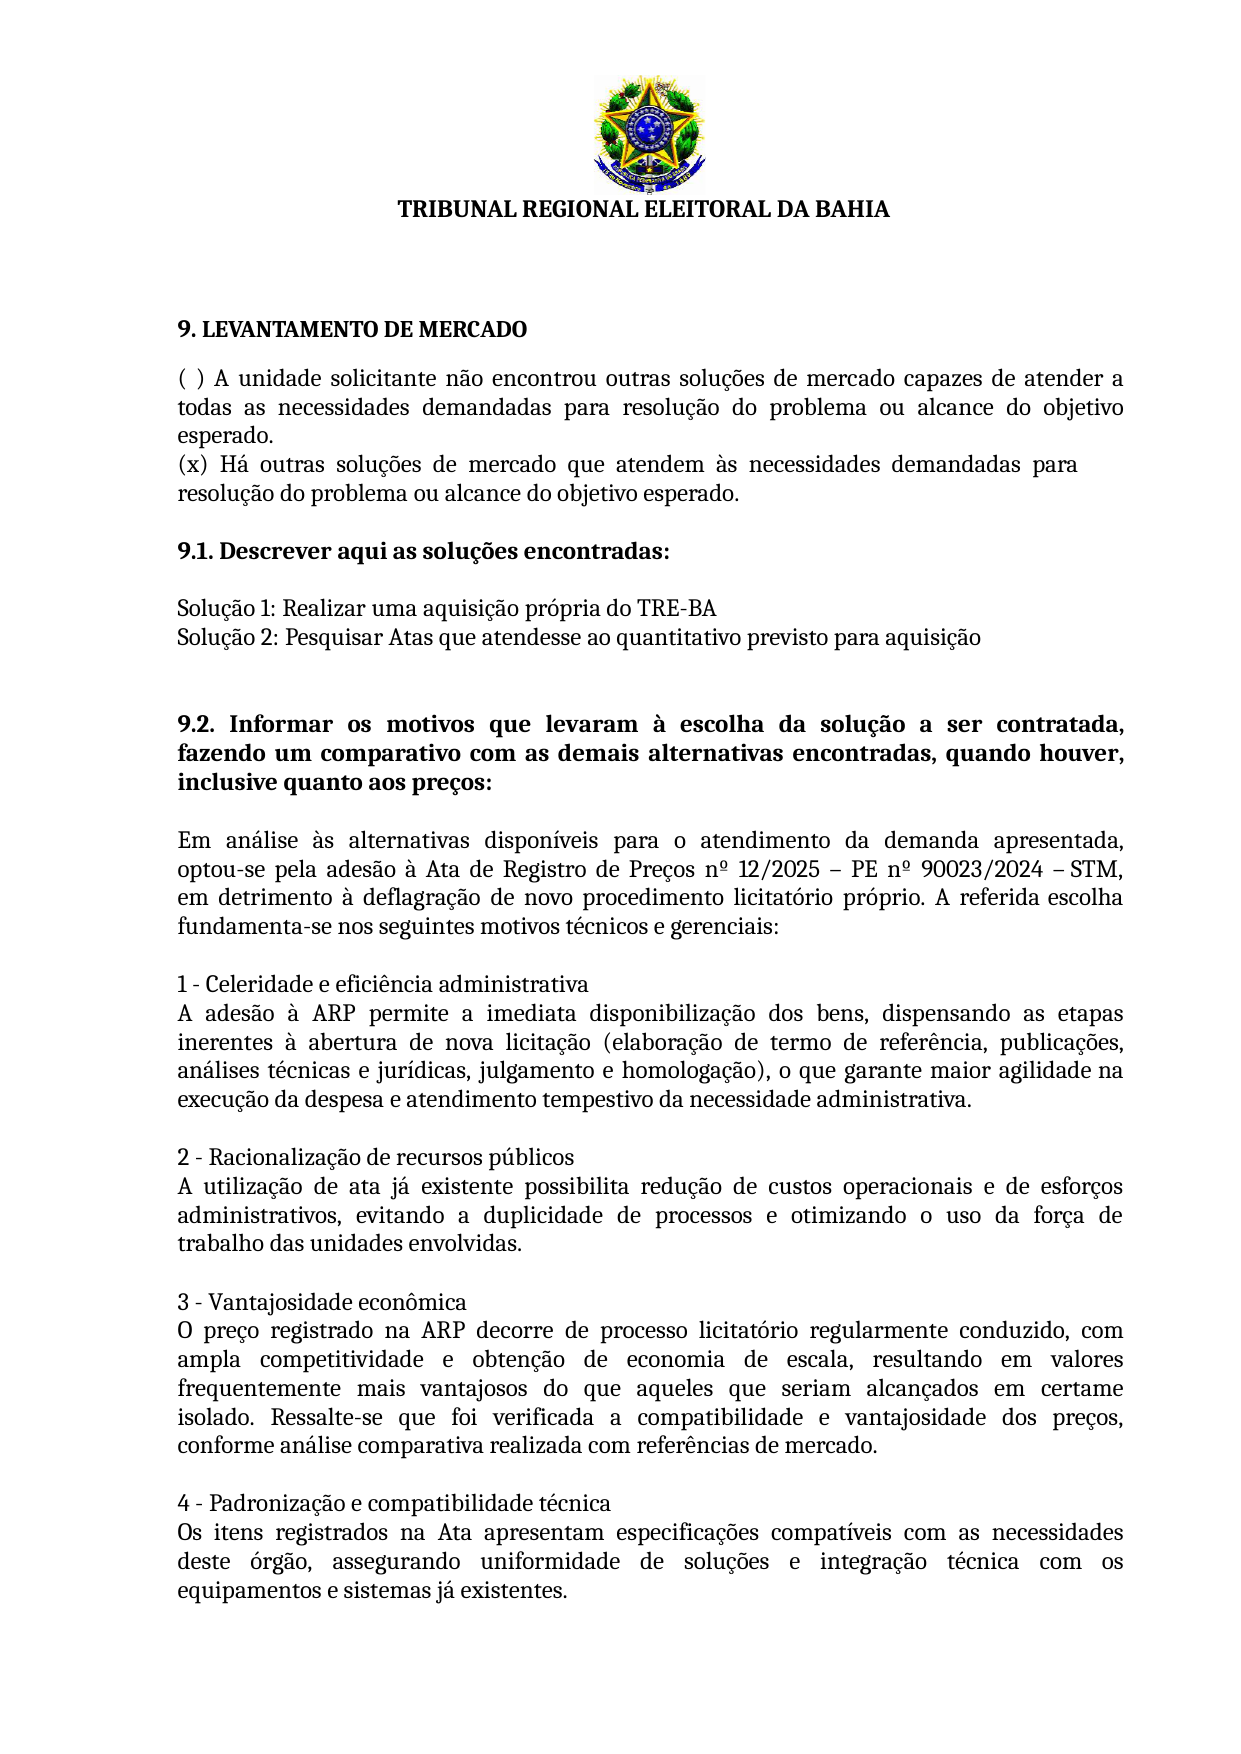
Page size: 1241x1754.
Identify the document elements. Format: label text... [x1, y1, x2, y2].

text Os itens registrados na Ata apresentam especificações compatíveis com as necessidades deste órgão, assegurando uniformidade de soluções e integração técnica com os equipamentos e sistemas já existentes. [177, 1518, 1124, 1604]
text 9.2. Informar os motivos que levaram à escolha da solução a ser contratada, fazendo um comparativo com as demais alternativas encontradas, quando houver, inclusive quanto aos preços: [177, 710, 1125, 796]
text 9.1. Descrever aqui as soluções encontradas: [177, 537, 1154, 566]
text A adesão à ARP permite a imediata disponibilização dos bens, dispensando as etapas inerentes à abertura de nova licitação (elaboração de termo de referência, publicações, análises técnicas e jurídicas, julgamento e homologação), o que garante maior agilidade na execução da despesa e atendimento tempestivo da necessidade administrativa. [177, 999, 1124, 1114]
text ( ) A unidade solicitante não encontrou outras soluções de mercado capazes de atender a todas as necessidades demandadas para resolução do problema ou alcance do objetivo esperado. [177, 364, 1124, 450]
text 9. LEVANTAMENTO DE MERCADO [177, 315, 1154, 344]
text 4 - Padronização e compatibilidade técnica [177, 1489, 1154, 1518]
text (x) Há outras soluções de mercado que atendem às necessidades demandadas para resolução do problema ou alcance do objetivo esperado. [177, 450, 1128, 508]
text TRIBUNAL REGIONAL ELEITORAL DA BAHIA [397, 195, 1154, 224]
text Em análise às alternativas disponíveis para o atendimento da demanda apresentada, optou-se pela adesão à Ata de Registro de Preços nº 12/2025 – PE nº 90023/2024 – STM, em detrimento à deflagração de novo procedimento licitatório próprio. A referida escolha fundamenta-se nos seguintes motivos técnicos e gerenciais: [177, 826, 1124, 941]
text Solução 1: Realizar uma aquisição própria do TRE-BA [177, 594, 1154, 623]
text 3 - Vantajosidade econômica [177, 1288, 1154, 1316]
text 1 - Celeridade e eficiência administrativa [177, 970, 1154, 999]
text Solução 2: Pesquisar Atas que atendesse ao quantitativo previsto para aquisição [177, 623, 1154, 651]
text O preço registrado na ARP decorre de processo licitatório regularmente conduzido, com ampla competitividade e obtenção de economia de escala, resultando em valores frequentemente mais vantajosos do que aqueles que seriam alcançados em certame isolado. Ressalte-se que foi verificada a compatibilidade e vantajosidade dos preços, conforme análise comparativa realizada com referências de mercado. [177, 1316, 1124, 1460]
text A utilização de ata já existente possibilita redução de custos operacionais e de esforços administrativos, evitando a duplicidade de processos e otimizando o uso da força de trabalho das unidades envolvidas. [177, 1172, 1123, 1258]
text 2 - Racionalização de recursos públicos [177, 1143, 1154, 1172]
picture [593, 75, 706, 195]
